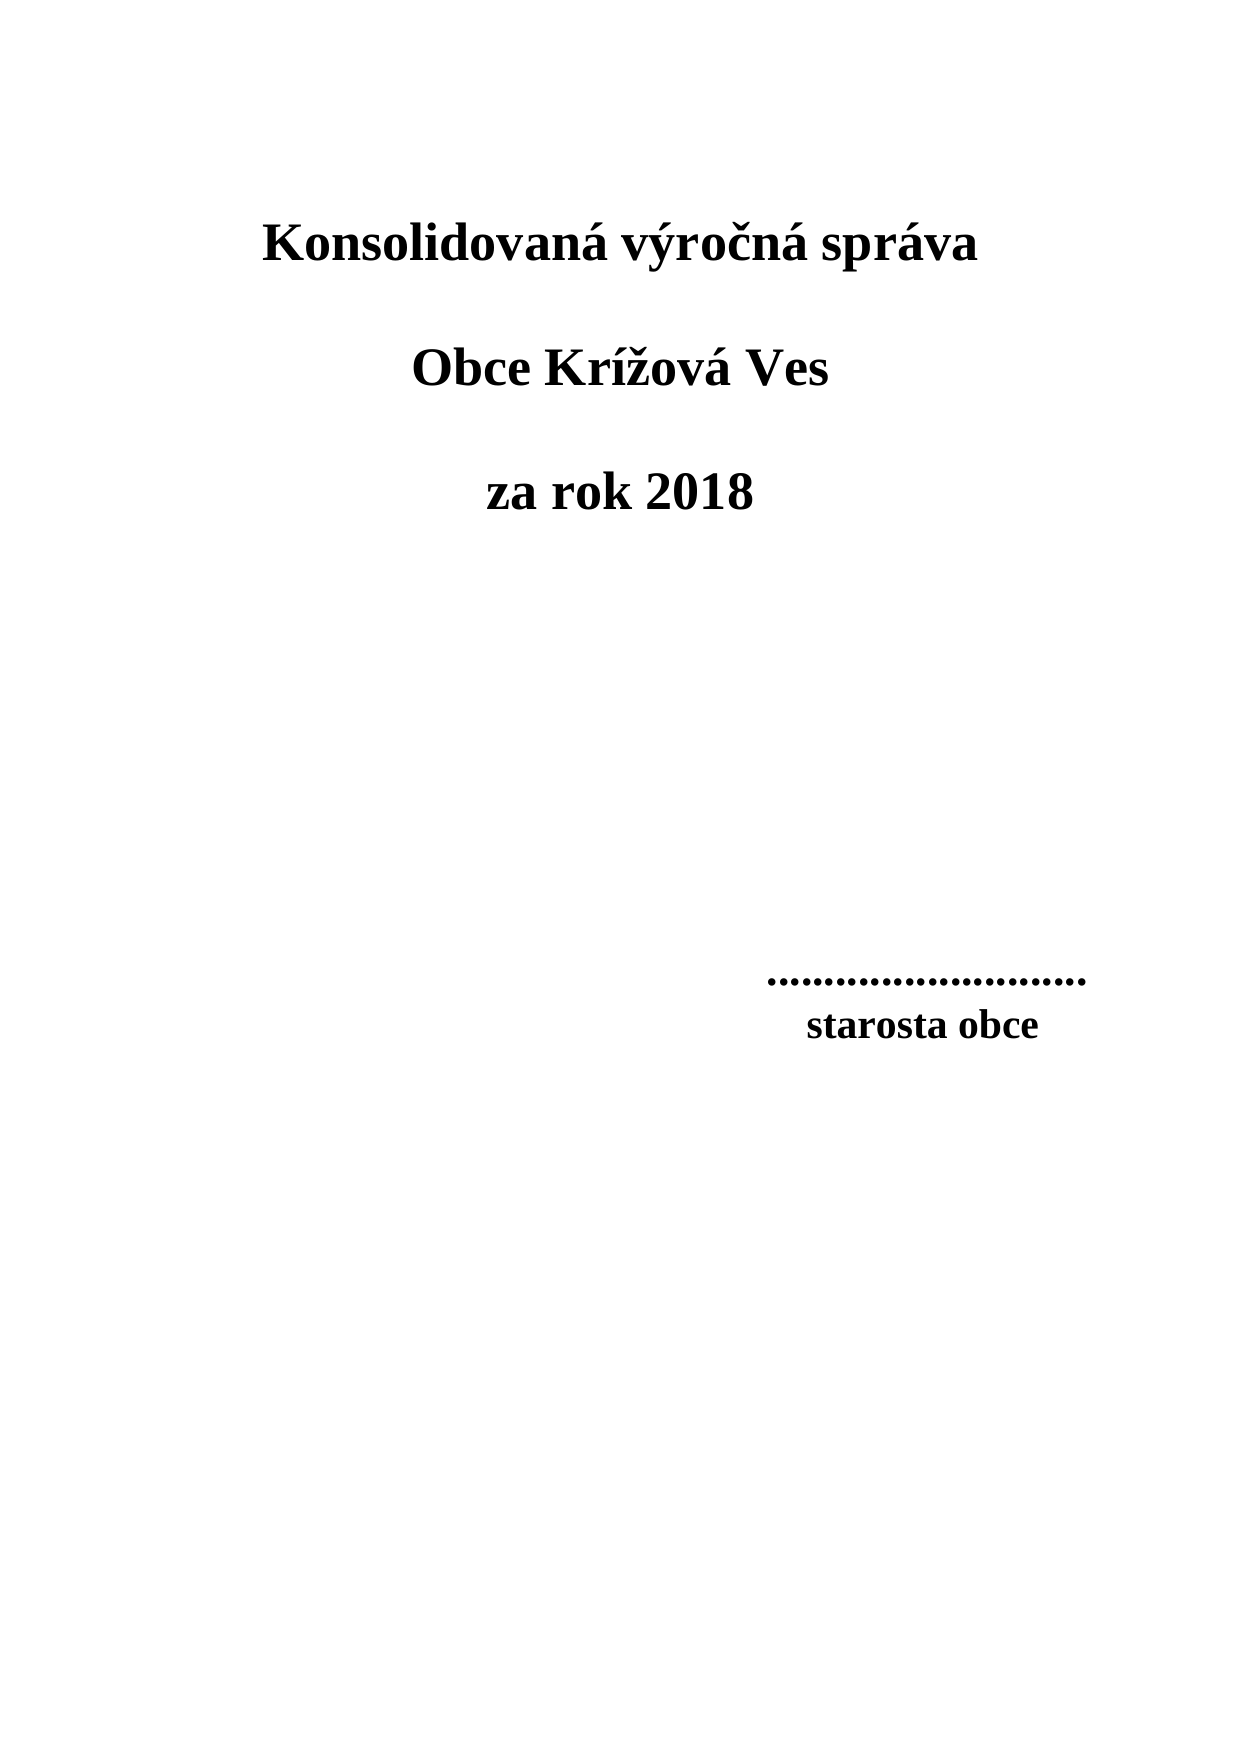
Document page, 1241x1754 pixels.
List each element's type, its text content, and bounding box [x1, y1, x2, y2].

text starosta obce [148, 996, 1093, 1048]
text ............................ [148, 943, 1093, 996]
text Obce Krížová Ves [148, 334, 1093, 397]
text Konsolidovaná výročná správa [148, 210, 1093, 272]
text za rok 2018 [148, 459, 1093, 521]
